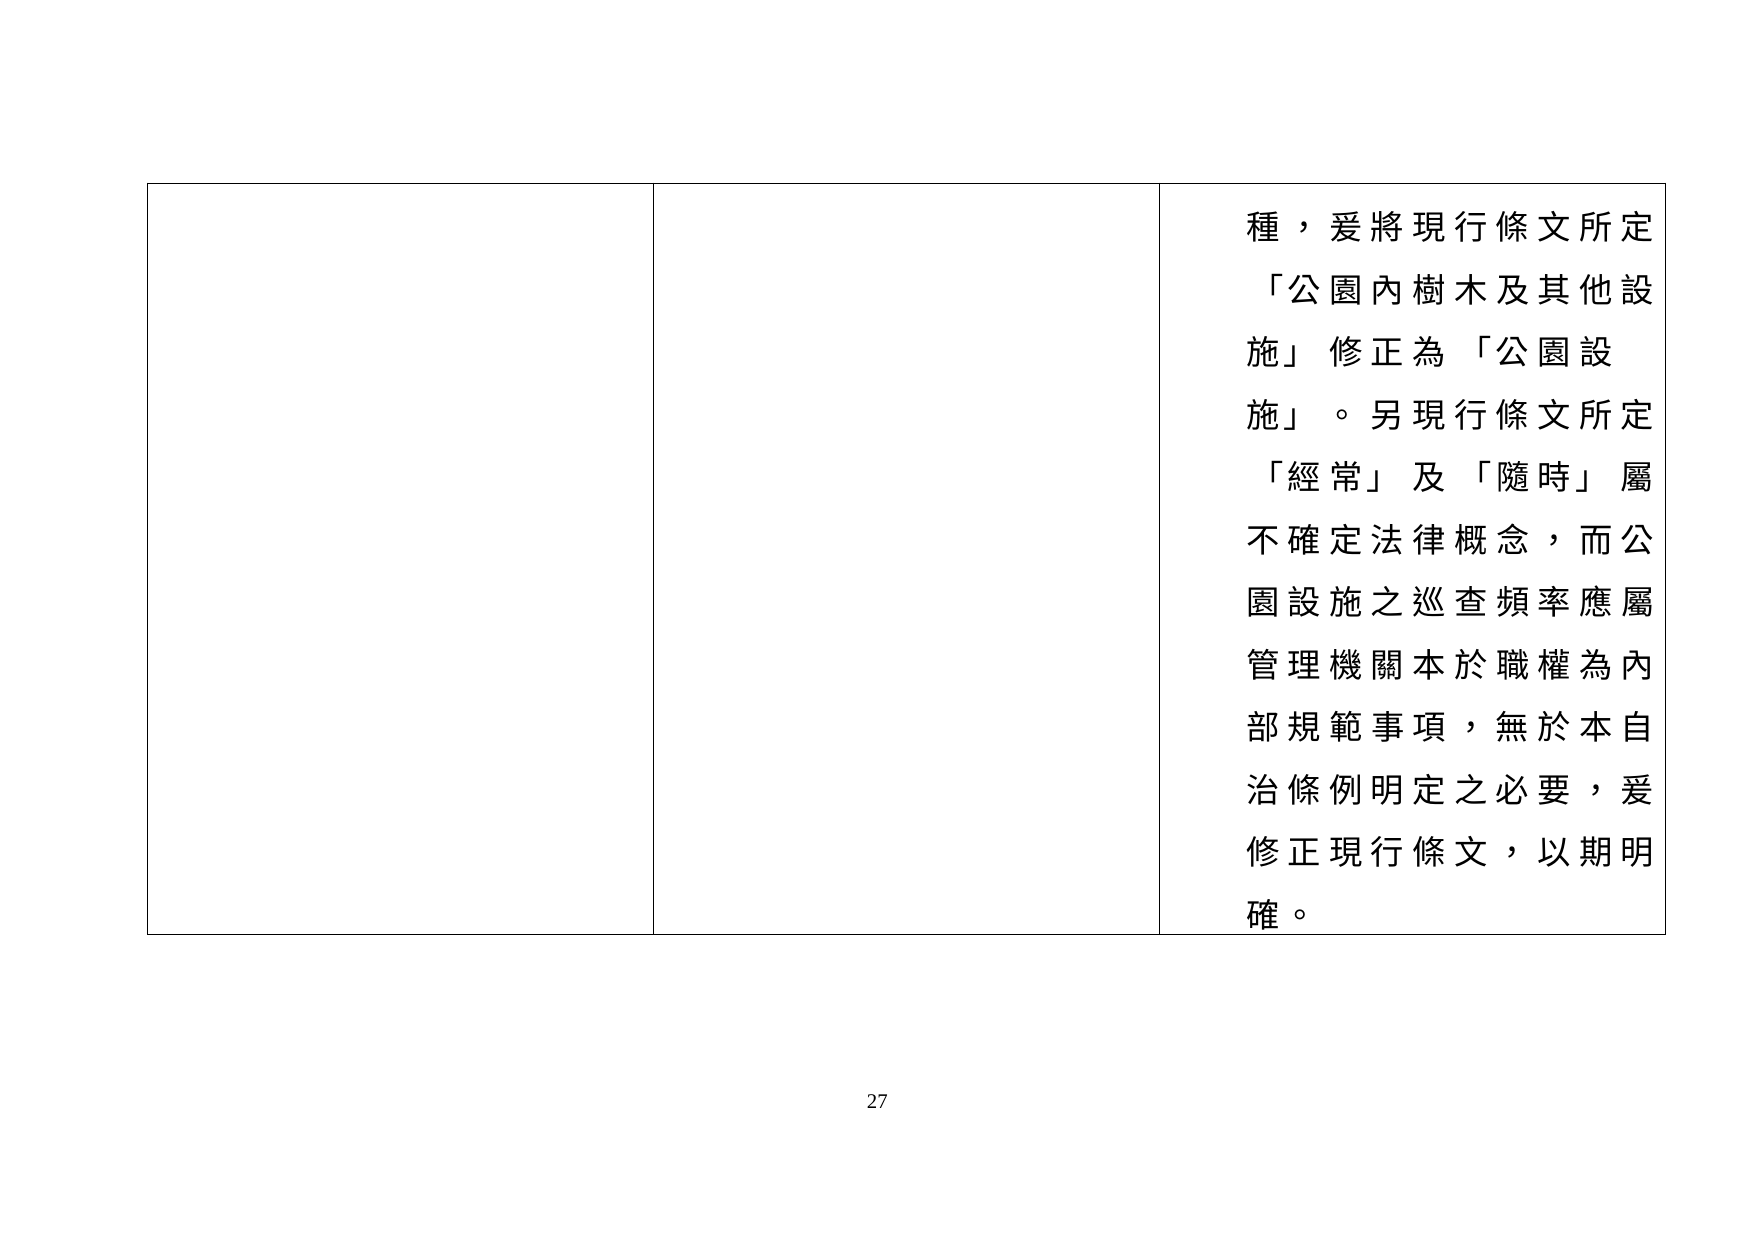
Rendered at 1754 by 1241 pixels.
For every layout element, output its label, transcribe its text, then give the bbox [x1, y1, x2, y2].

table_cell 種，爰將現行條文所定「公園內樹木及其他設施」修正為「公園設施」。另現行條文所定「經常」及「隨時」屬不確定法律概念，而公園設施之巡查頻率應屬管理機關本於職權為內部規範事項，無於本自治條例明定之必要，爰修正現行條文，以期明確。 [1160, 184, 1665, 933]
table_cell [654, 184, 1159, 933]
table_cell [148, 184, 653, 933]
